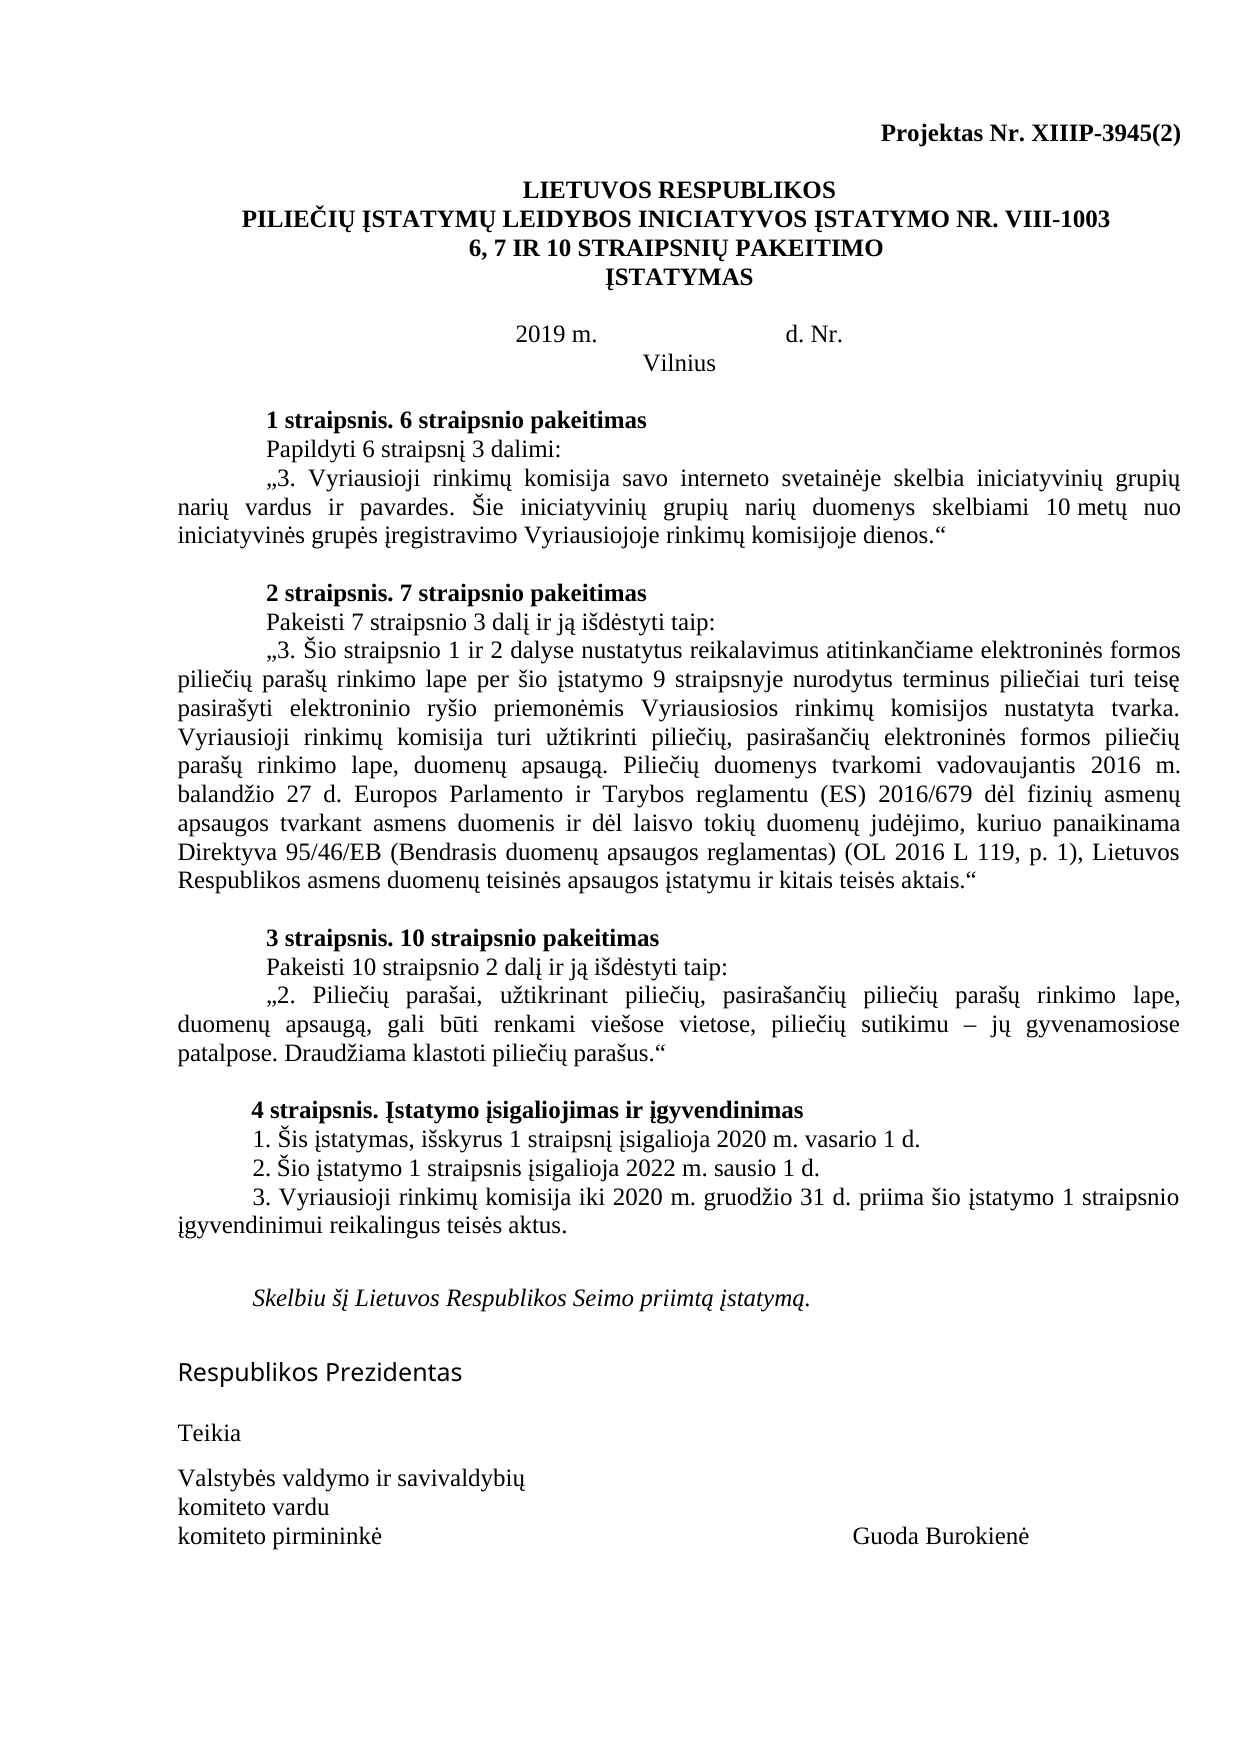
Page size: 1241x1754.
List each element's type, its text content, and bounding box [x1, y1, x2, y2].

text Pakeisti 10 straipsnio 2 dalį ir ją išdėstyti taip: [177, 952, 1181, 981]
text Pakeisti 7 straipsnio 3 dalį ir ją išdėstyti taip: [177, 607, 1181, 636]
text 3 straipsnis. 10 straipsnio pakeitimas [177, 923, 1181, 952]
text 1. Šis įstatymas, išskyrus 1 straipsnį įsigalioja 2020 m. vasario 1 d. [177, 1124, 1181, 1153]
text „3. Šio straipsnio 1 ir 2 dalyse nustatytus reikalavimus atitinkančiame elektroninės formos piliečių parašų rinkimo lape per šio įstatymo 9 straipsnyje nurodytus terminus piliečiai turi teisę pasirašyti elektroninio ryšio priemonėmis Vyriausiosios rinkimų komisijos nustatyta tvarka. Vyriausioji rinkimų komisija turi užtikrinti piliečių, pasirašančių elektroninės formos piliečių parašų rinkimo lape, duomenų apsaugą. Piliečių duomenys tvarkomi vadovaujantis 2016 m. balandžio 27 d. Europos Parlamento ir Tarybos reglamentu (ES) 2016/679 dėl fizinių asmenų apsaugos tvarkant asmens duomenis ir dėl laisvo tokių duomenų judėjimo, kuriuo panaikinama Direktyva 95/46/EB (Bendrasis duomenų apsaugos reglamentas) (OL 2016 L 119, p. 1), Lietuvos Respublikos asmens duomenų teisinės apsaugos įstatymu ir kitais teisės aktais.“ [177, 636, 1181, 894]
text komiteto pirmininkė Guoda Burokienė [177, 1521, 1181, 1550]
text Projektas Nr. XIIIP-3945(2) [177, 118, 1181, 147]
text 2 straipsnis. 7 straipsnio pakeitimas [177, 578, 1181, 607]
text 2019 m. d. Nr. [177, 319, 1181, 348]
text „2. Piliečių parašai, užtikrinant piliečių, pasirašančių piliečių parašų rinkimo lape, duomenų apsaugą, gali būti renkami viešose vietose, piliečių sutikimu – jų gyvenamosiose patalpose. Draudžiama klastoti piliečių parašus.“ [177, 981, 1181, 1067]
text 1 straipsnis. 6 straipsnio pakeitimas [177, 406, 1181, 434]
text PILIEČIŲ ĮSTATYMŲ LEIDYBOS INICIATYVOS ĮSTATYMO NR. VIII-1003 [177, 204, 1181, 233]
text Teikia [177, 1418, 1181, 1447]
text Papildyti 6 straipsnį 3 dalimi: [177, 434, 1181, 463]
text „3. Vyriausioji rinkimų komisija savo interneto svetainėje skelbia iniciatyvinių grupių narių vardus ir pavardes. Šie iniciatyvinių grupių narių duomenys skelbiami 10 metų nuo iniciatyvinės grupės įregistravimo Vyriausiojoje rinkimų komisijoje dienos.“ [177, 463, 1181, 549]
text Skelbiu šį Lietuvos Respublikos Seimo priimtą įstatymą. [177, 1277, 1181, 1314]
text LIETUVOS RESPUBLIKOS [177, 176, 1181, 204]
text 3. Vyriausioji rinkimų komisija iki 2020 m. gruodžio 31 d. priima šio įstatymo 1 straipsnio įgyvendinimui reikalingus teisės aktus. [177, 1182, 1181, 1239]
text Respublikos Prezidentas [177, 1352, 1181, 1389]
text Valstybės valdymo ir savivaldybių [177, 1463, 1181, 1492]
text 6, 7 IR 10 straipsniŲ pakeitimo [177, 233, 1181, 262]
text 2. Šio įstatymo 1 straipsnis įsigalioja 2022 m. sausio 1 d. [177, 1153, 1181, 1182]
text Vilnius [177, 348, 1181, 377]
text ĮSTATYMAS [177, 262, 1181, 291]
text komiteto vardu [177, 1492, 1181, 1521]
text 4 straipsnis. Įstatymo įsigaliojimas ir įgyvendinimas [177, 1096, 1181, 1124]
